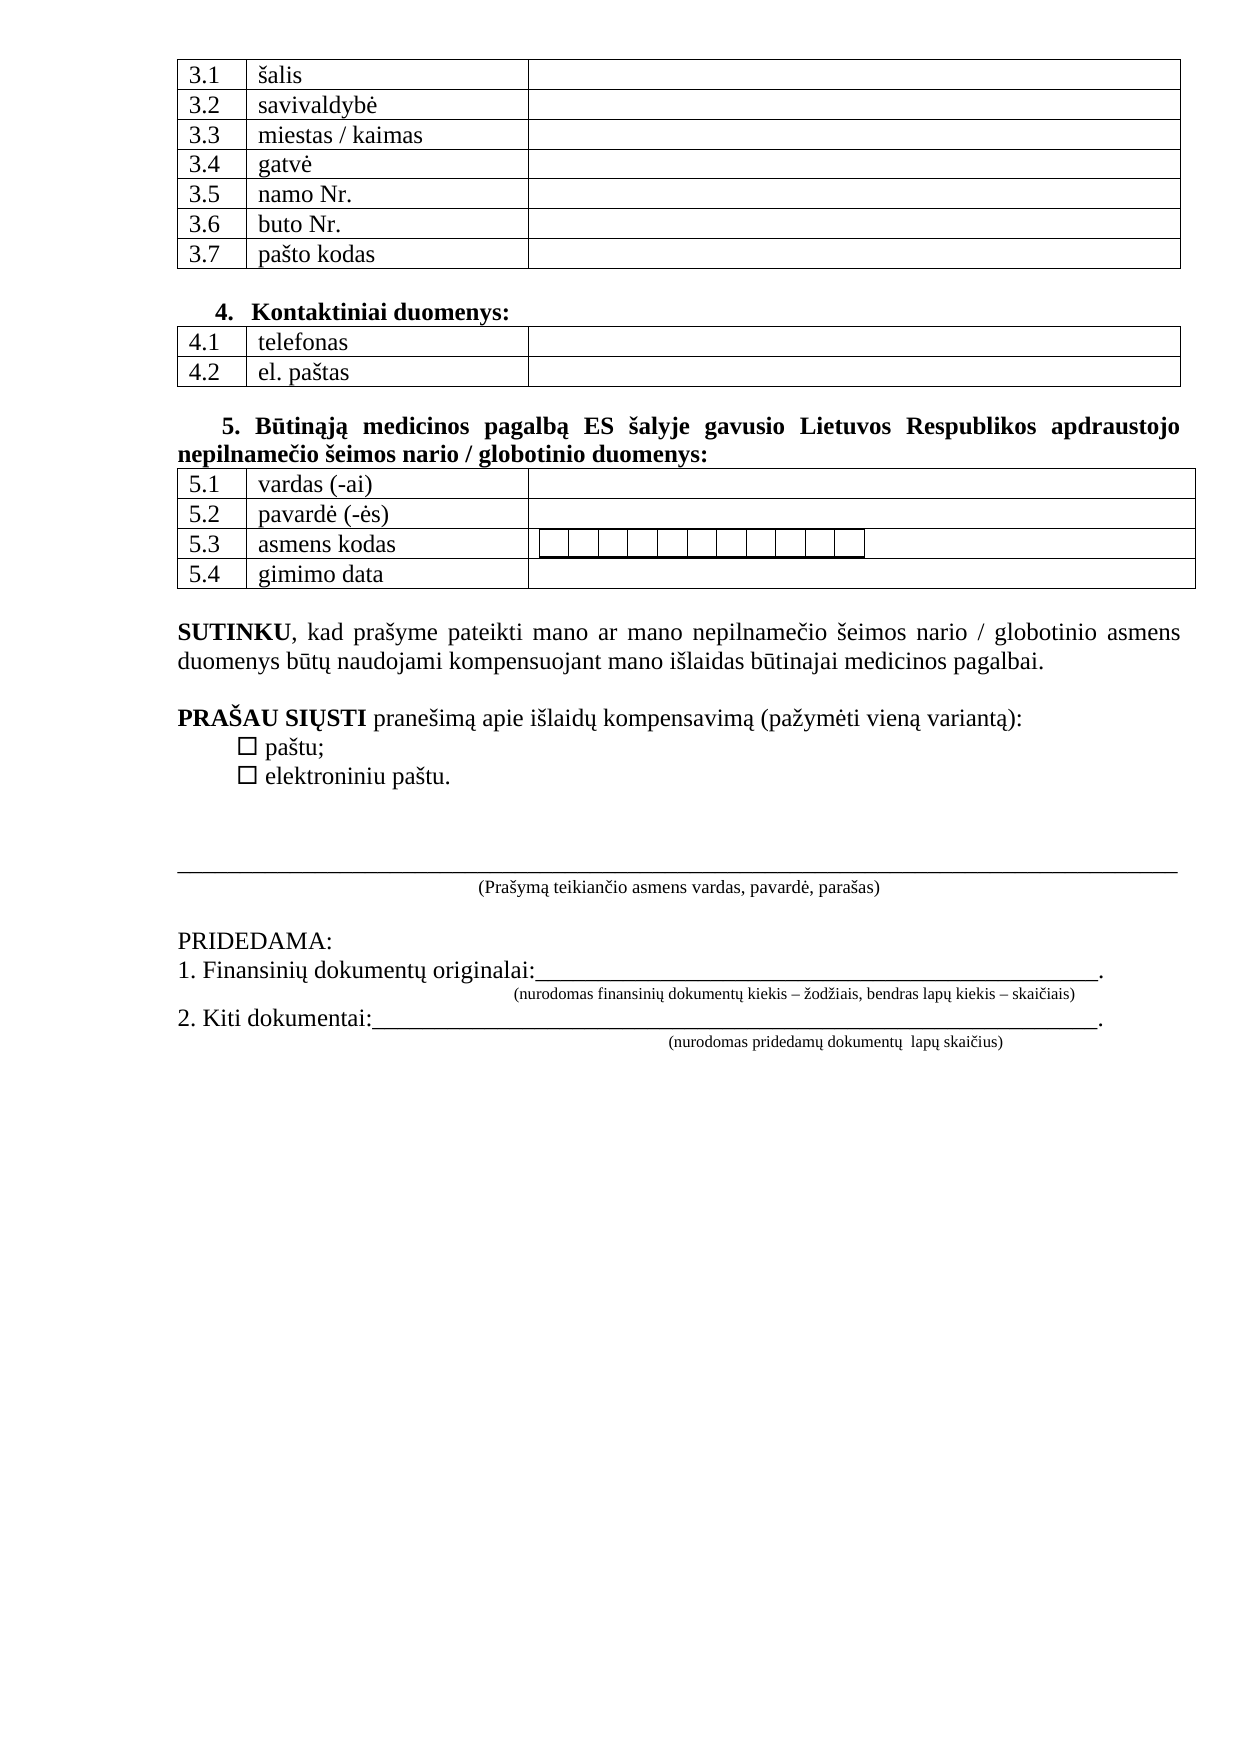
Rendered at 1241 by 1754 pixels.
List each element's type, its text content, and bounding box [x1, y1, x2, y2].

table_header [658, 530, 687, 556]
text Sutinku, kad prašyme pateikti mano ar mano nepilnamečio šeimos nario / globotinio asmens duomenys būtų naudojami kompensuojant mano išlaidas būtinajai medicinos pagalbai. [177, 617, 1181, 675]
table_header telefonas [247, 327, 528, 356]
text  elektroniniu paštu. [177, 761, 1181, 790]
table_cell namo Nr. [247, 179, 528, 208]
table_cell buto Nr. [247, 209, 528, 238]
table_cell pašto kodas [247, 239, 528, 268]
table_header [776, 530, 805, 556]
table_cell savivaldybė [247, 90, 528, 119]
text Pridedama: [177, 926, 1181, 955]
table_header 5.1 [178, 469, 246, 498]
table_cell gatvė [247, 150, 528, 178]
text 4. Kontaktiniai duomenys: [215, 297, 1181, 326]
table_cell [529, 90, 1180, 119]
table_cell [529, 150, 1180, 178]
table_cell [529, 357, 1180, 386]
table_cell 5.3 [178, 529, 246, 558]
table_header [540, 530, 568, 556]
text (Prašymą teikiančio asmens vardas, pavardė, parašas) [177, 876, 1181, 898]
table_cell [529, 529, 539, 558]
text (nurodomas finansinių dokumentų kiekis – žodžiais, bendras lapų kiekis – skaičiais) [177, 984, 1181, 1003]
table_header 4.1 [178, 327, 246, 356]
table_cell 3.4 [178, 150, 246, 178]
table_header [599, 530, 627, 556]
table_cell asmens kodas [247, 529, 528, 558]
table_cell pavardė (-ės) [247, 499, 528, 528]
table_cell miestas / kaimas [247, 120, 528, 148]
table_cell 3.7 [178, 239, 246, 268]
table_header [688, 530, 716, 556]
table_header [529, 469, 1195, 498]
table_cell [529, 179, 1180, 208]
table_header [529, 60, 1180, 89]
table_cell 3.5 [178, 179, 246, 208]
table_cell [529, 120, 1180, 148]
table_cell 5.2 [178, 499, 246, 528]
table_cell [529, 239, 1180, 268]
table_cell [529, 209, 1180, 238]
table_header 3.1 [178, 60, 246, 89]
text  paštu; [177, 732, 1181, 761]
table_header vardas (-ai) [247, 469, 528, 498]
table_header [569, 530, 598, 556]
table_cell [865, 529, 1195, 558]
table_cell [529, 499, 1195, 528]
text PRAŠAU SIŲSTI pranešimą apie išlaidų kompensavimą (pažymėti vieną variantą): [177, 703, 1181, 732]
table_header [806, 530, 834, 556]
table_cell 5.4 [178, 559, 246, 587]
table_cell [529, 559, 1195, 587]
table_header [747, 530, 775, 556]
table_header [628, 530, 657, 556]
table_header [717, 530, 746, 556]
table_cell 3.3 [178, 120, 246, 148]
table_cell 3.6 [178, 209, 246, 238]
table_cell 4.2 [178, 357, 246, 386]
table_header šalis [247, 60, 528, 89]
table_header [835, 530, 864, 556]
table_cell gimimo data [247, 559, 528, 587]
text ________________________________________________________________________________ [177, 847, 1181, 876]
text (nurodomas pridedamų dokumentų lapų skaičius) [177, 1032, 1181, 1051]
text 2. Kiti dokumentai:__________________________________________________________. [177, 1003, 1181, 1032]
text 1. Finansinių dokumentų originalai:_____________________________________________. [177, 955, 1181, 984]
table_cell el. paštas [247, 357, 528, 386]
text 5. Būtinąją medicinos pagalbą ES šalyje gavusio Lietuvos Respublikos apdraustojo nepilnamečio šeimos nario / globotinio duomenys: [177, 411, 1181, 468]
table_header [529, 327, 1180, 356]
table_cell 3.2 [178, 90, 246, 119]
